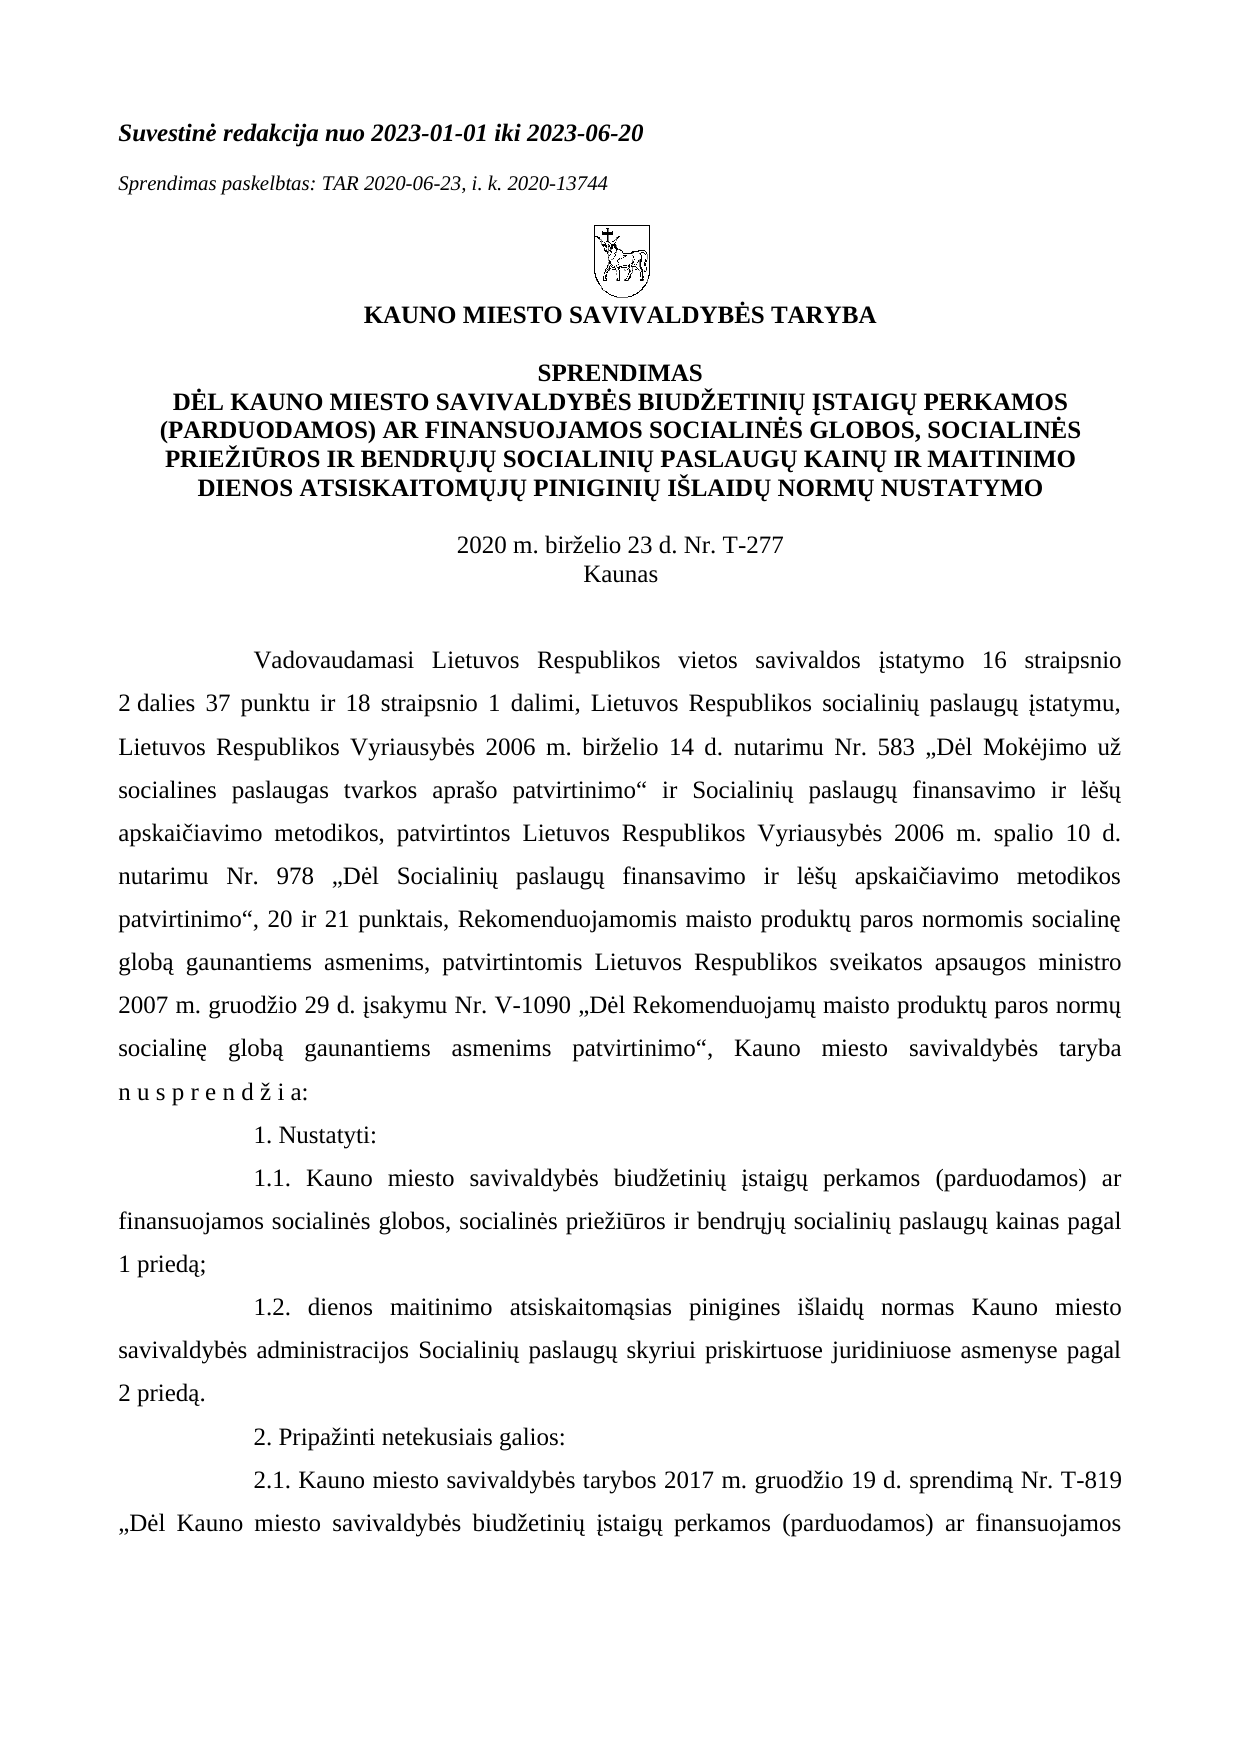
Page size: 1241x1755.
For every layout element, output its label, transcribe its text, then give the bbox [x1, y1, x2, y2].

text 2020 m. birželio 23 d. Nr. T-277 [118, 530, 1122, 559]
text 2. Pripažinti netekusiais galios: [118, 1422, 1122, 1450]
text Suvestinė redakcija nuo 2023-01-01 iki 2023-06-20 [118, 118, 1122, 147]
text DĖL KAUNO MIESTO SAVIVALDYBĖS BIUDŽETINIŲ ĮSTAIGŲ PERKAMOS (PARDUODAMOS) AR FINANSUOJAMOS SOCIALINĖS GLOBOS, SOCIALINĖS PRIEŽIŪROS IR BENDRŲJŲ SOCIALINIŲ PASLAUGŲ KAINŲ IR MAITINIMO DIENOS ATSISKAITOMŲJŲ PINIGINIŲ IŠLAIDŲ NORMŲ NUSTATYMO [119, 387, 1122, 502]
text 2.1. Kauno miesto savivaldybės tarybos 2017 m. gruodžio 19 d. sprendimą Nr. T-819 „Dėl Kauno miesto savivaldybės biudžetinių įstaigų perkamos (parduodamos) ar finansuojamos [118, 1465, 1122, 1537]
text SPRENDIMAS [118, 358, 1122, 387]
text 1. Nustatyti: [118, 1120, 1122, 1148]
text 1.1. Kauno miesto savivaldybės biudžetinių įstaigų perkamos (parduodamos) ar finansuojamos socialinės globos, socialinės priežiūros ir bendrųjų socialinių paslaugų kainas pagal 1 priedą; [118, 1163, 1122, 1278]
text Vadovaudamasi Lietuvos Respublikos vietos savivaldos įstatymo 16 straipsnio 2 dalies 37 punktu ir 18 straipsnio 1 dalimi, Lietuvos Respublikos socialinių paslaugų įstatymu, Lietuvos Respublikos Vyriausybės 2006 m. birželio 14 d. nutarimu Nr. 583 „Dėl Mokėjimo už socialines paslaugas tvarkos aprašo patvirtinimo“ ir Socialinių paslaugų finansavimo ir lėšų apskaičiavimo metodikos, patvirtintos Lietuvos Respublikos Vyriausybės 2006 m. spalio 10 d. nutarimu Nr. 978 „Dėl Socialinių paslaugų finansavimo ir lėšų apskaičiavimo metodikos patvirtinimo“, 20 ir 21 punktais, Rekomenduojamomis maisto produktų paros normomis socialinę globą gaunantiems asmenims, patvirtintomis Lietuvos Respublikos sveikatos apsaugos ministro 2007 m. gruodžio 29 d. įsakymu Nr. V-1090 „Dėl Rekomenduojamų maisto produktų paros normų socialinę globą gaunantiems asmenims patvirtinimo“, Kauno miesto savivaldybės taryba n u s p r e n d ž i a: [118, 645, 1122, 1105]
text 1.2. dienos maitinimo atsiskaitomąsias pinigines išlaidų normas Kauno miesto savivaldybės administracijos Socialinių paslaugų skyriui priskirtuose juridiniuose asmenyse pagal 2 priedą. [118, 1292, 1122, 1407]
text Sprendimas paskelbtas: TAR 2020-06-23, i. k. 2020-13744 [118, 171, 1122, 195]
text KAUNO MIESTO SAVIVALDYBĖS TARYBA [118, 300, 1122, 329]
text Kaunas [119, 559, 1122, 588]
